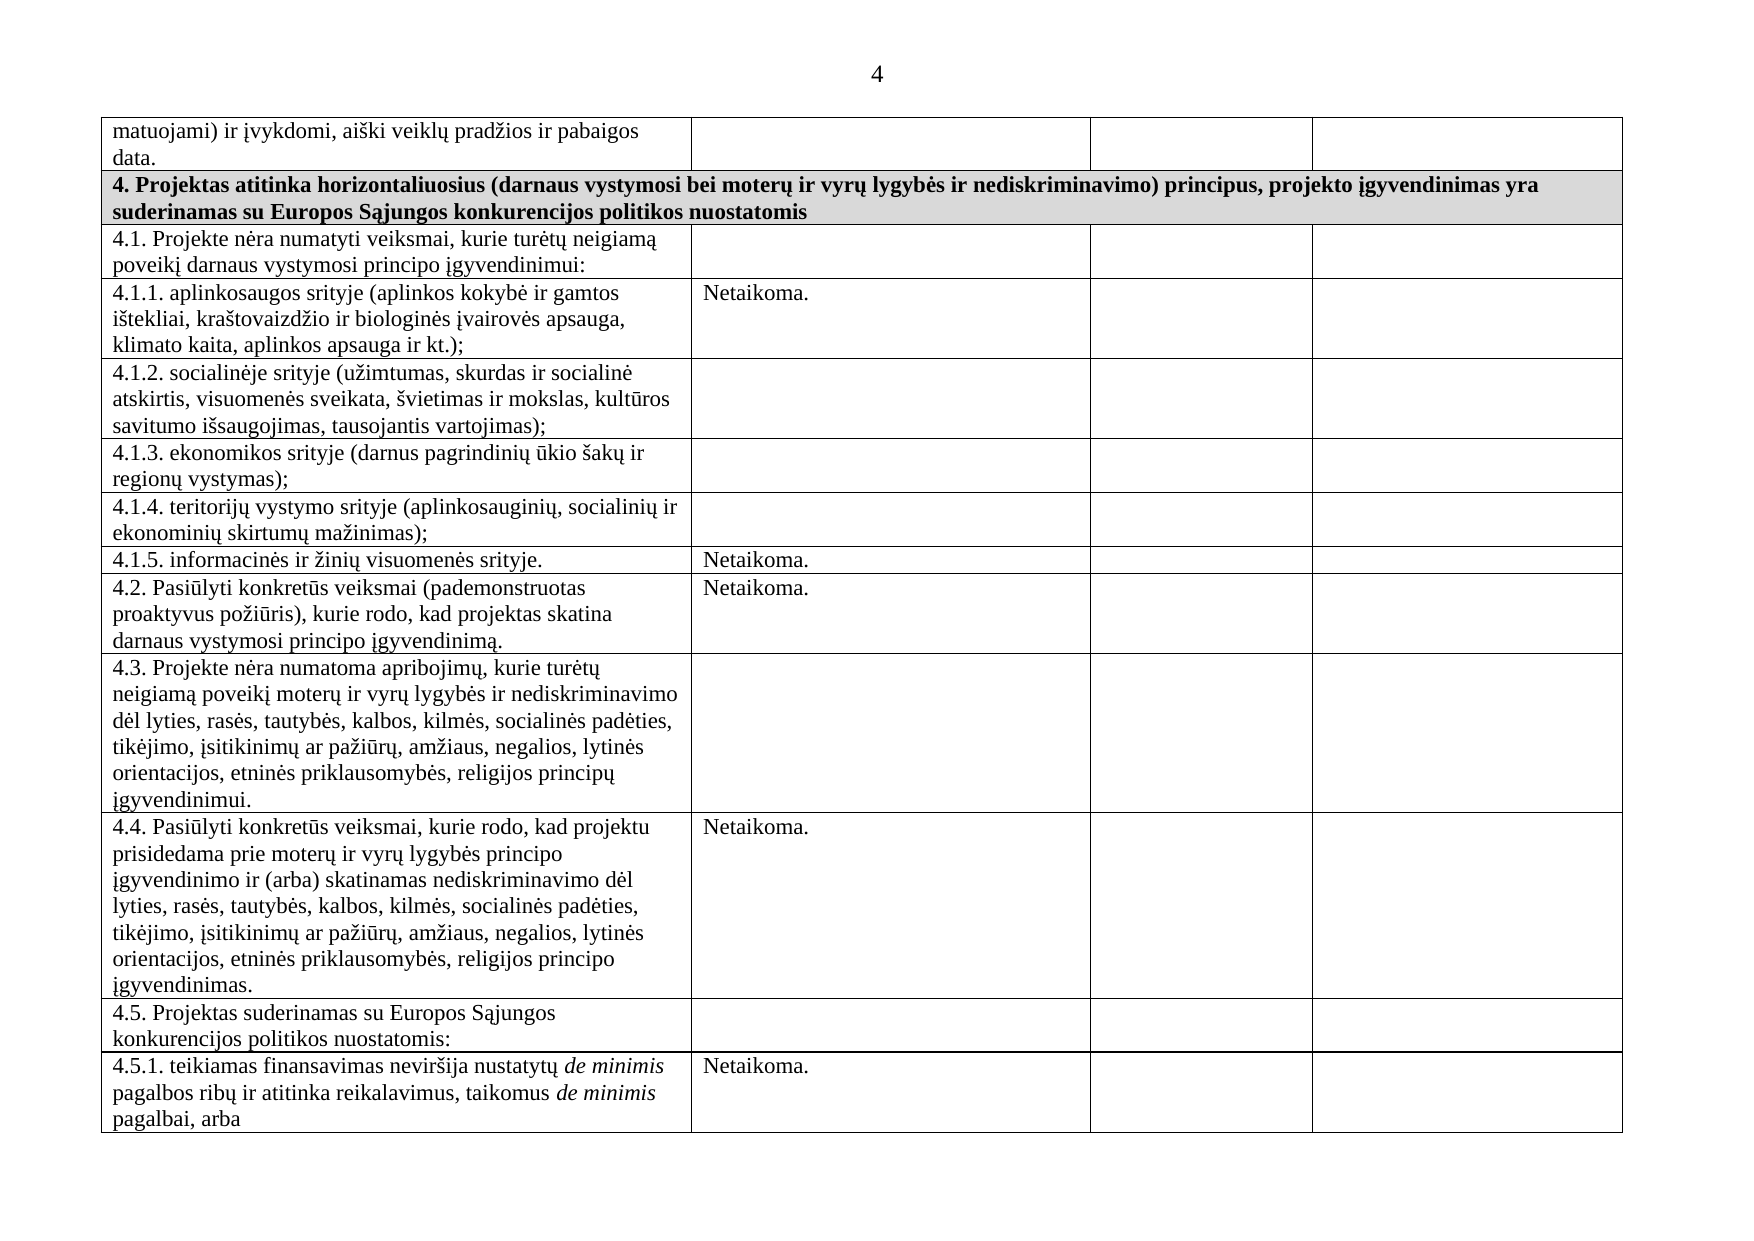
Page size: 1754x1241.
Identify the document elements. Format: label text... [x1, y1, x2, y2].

table_cell [1313, 1053, 1622, 1132]
table_cell [692, 439, 1090, 492]
table_cell [1313, 999, 1622, 1051]
table_cell 4.3. Projekte nėra numatoma apribojimų, kurie turėtų neigiamą poveikį moterų ir vyrų lygybės ir nediskriminavimo dėl lyties, rasės, tautybės, kalbos, kilmės, socialinės padėties, tikėjimo, įsitikinimų ar pažiūrų, amžiaus, negalios, lytinės orientacijos, etninės priklausomybės, religijos principų įgyvendinimui. [102, 654, 691, 812]
table_cell [1313, 118, 1622, 170]
table_cell Netaikoma. [692, 813, 1090, 998]
table_cell [1091, 1053, 1312, 1132]
table_cell matuojami) ir įvykdomi, aiški veiklų pradžios ir pabaigos data. [102, 118, 691, 170]
table_cell 4.1.2. socialinėje srityje (užimtumas, skurdas ir socialinė atskirtis, visuomenės sveikata, švietimas ir mokslas, kultūros savitumo išsaugojimas, tausojantis vartojimas); [102, 359, 691, 438]
table_cell 4.2. Pasiūlyti konkretūs veiksmai (pademonstruotas proaktyvus požiūris), kurie rodo, kad projektas skatina darnaus vystymosi principo įgyvendinimą. [102, 574, 691, 653]
table_cell [692, 225, 1090, 278]
table_cell [1313, 574, 1622, 653]
table_cell 4.1.1. aplinkosaugos srityje (aplinkos kokybė ir gamtos ištekliai, kraštovaizdžio ir biologinės įvairovės apsauga, klimato kaita, aplinkos apsauga ir kt.); [102, 279, 691, 358]
table_cell 4.1.5. informacinės ir žinių visuomenės srityje. [102, 547, 691, 573]
table_cell 4.4. Pasiūlyti konkretūs veiksmai, kurie rodo, kad projektu prisidedama prie moterų ir vyrų lygybės principo įgyvendinimo ir (arba) skatinamas nediskriminavimo dėl lyties, rasės, tautybės, kalbos, kilmės, socialinės padėties, tikėjimo, įsitikinimų ar pažiūrų, amžiaus, negalios, lytinės orientacijos, etninės priklausomybės, religijos principo įgyvendinimas. [102, 813, 691, 998]
table_cell [1313, 654, 1622, 812]
table_cell Netaikoma. [692, 279, 1090, 358]
table_cell [692, 493, 1090, 546]
table_cell [1313, 493, 1622, 546]
table_cell 4.1.3. ekonomikos srityje (darnus pagrindinių ūkio šakų ir regionų vystymas); [102, 439, 691, 492]
table_cell [1313, 547, 1622, 573]
table_cell 4.5.1. teikiamas finansavimas neviršija nustatytų de minimis pagalbos ribų ir atitinka reikalavimus, taikomus de minimis pagalbai, arba [102, 1053, 691, 1132]
table_cell [1091, 813, 1312, 998]
table_cell [1091, 359, 1312, 438]
table_cell [692, 654, 1090, 812]
table_cell 4.1. Projekte nėra numatyti veiksmai, kurie turėtų neigiamą poveikį darnaus vystymosi principo įgyvendinimui: [102, 225, 691, 278]
table_cell [1313, 225, 1622, 278]
table_cell [1313, 359, 1622, 438]
table_cell Netaikoma. [692, 547, 1090, 573]
table_cell 4.5. Projektas suderinamas su Europos Sąjungos konkurencijos politikos nuostatomis: [102, 999, 691, 1051]
table_cell 4.1.4. teritorijų vystymo srityje (aplinkosauginių, socialinių ir ekonominių skirtumų mažinimas); [102, 493, 691, 546]
table_cell [1091, 225, 1312, 278]
table_cell [1313, 279, 1622, 358]
table_cell [1091, 547, 1312, 573]
table_cell [1091, 574, 1312, 653]
table_cell [1091, 493, 1312, 546]
table_cell [1091, 439, 1312, 492]
table_cell [692, 118, 1090, 170]
table_cell [1313, 439, 1622, 492]
table_cell [692, 359, 1090, 438]
table_cell Netaikoma. [692, 1053, 1090, 1132]
table_cell Netaikoma. [692, 574, 1090, 653]
table_cell [1091, 279, 1312, 358]
table_cell [692, 999, 1090, 1051]
table_cell [1313, 813, 1622, 998]
table_cell [1091, 654, 1312, 812]
table_cell [1091, 999, 1312, 1051]
table_cell [1091, 118, 1312, 170]
table_cell 4. Projektas atitinka horizontaliuosius (darnaus vystymosi bei moterų ir vyrų lygybės ir nediskriminavimo) principus, projekto įgyvendinimas yra suderinamas su Europos Sąjungos konkurencijos politikos nuostatomis [102, 171, 1622, 224]
